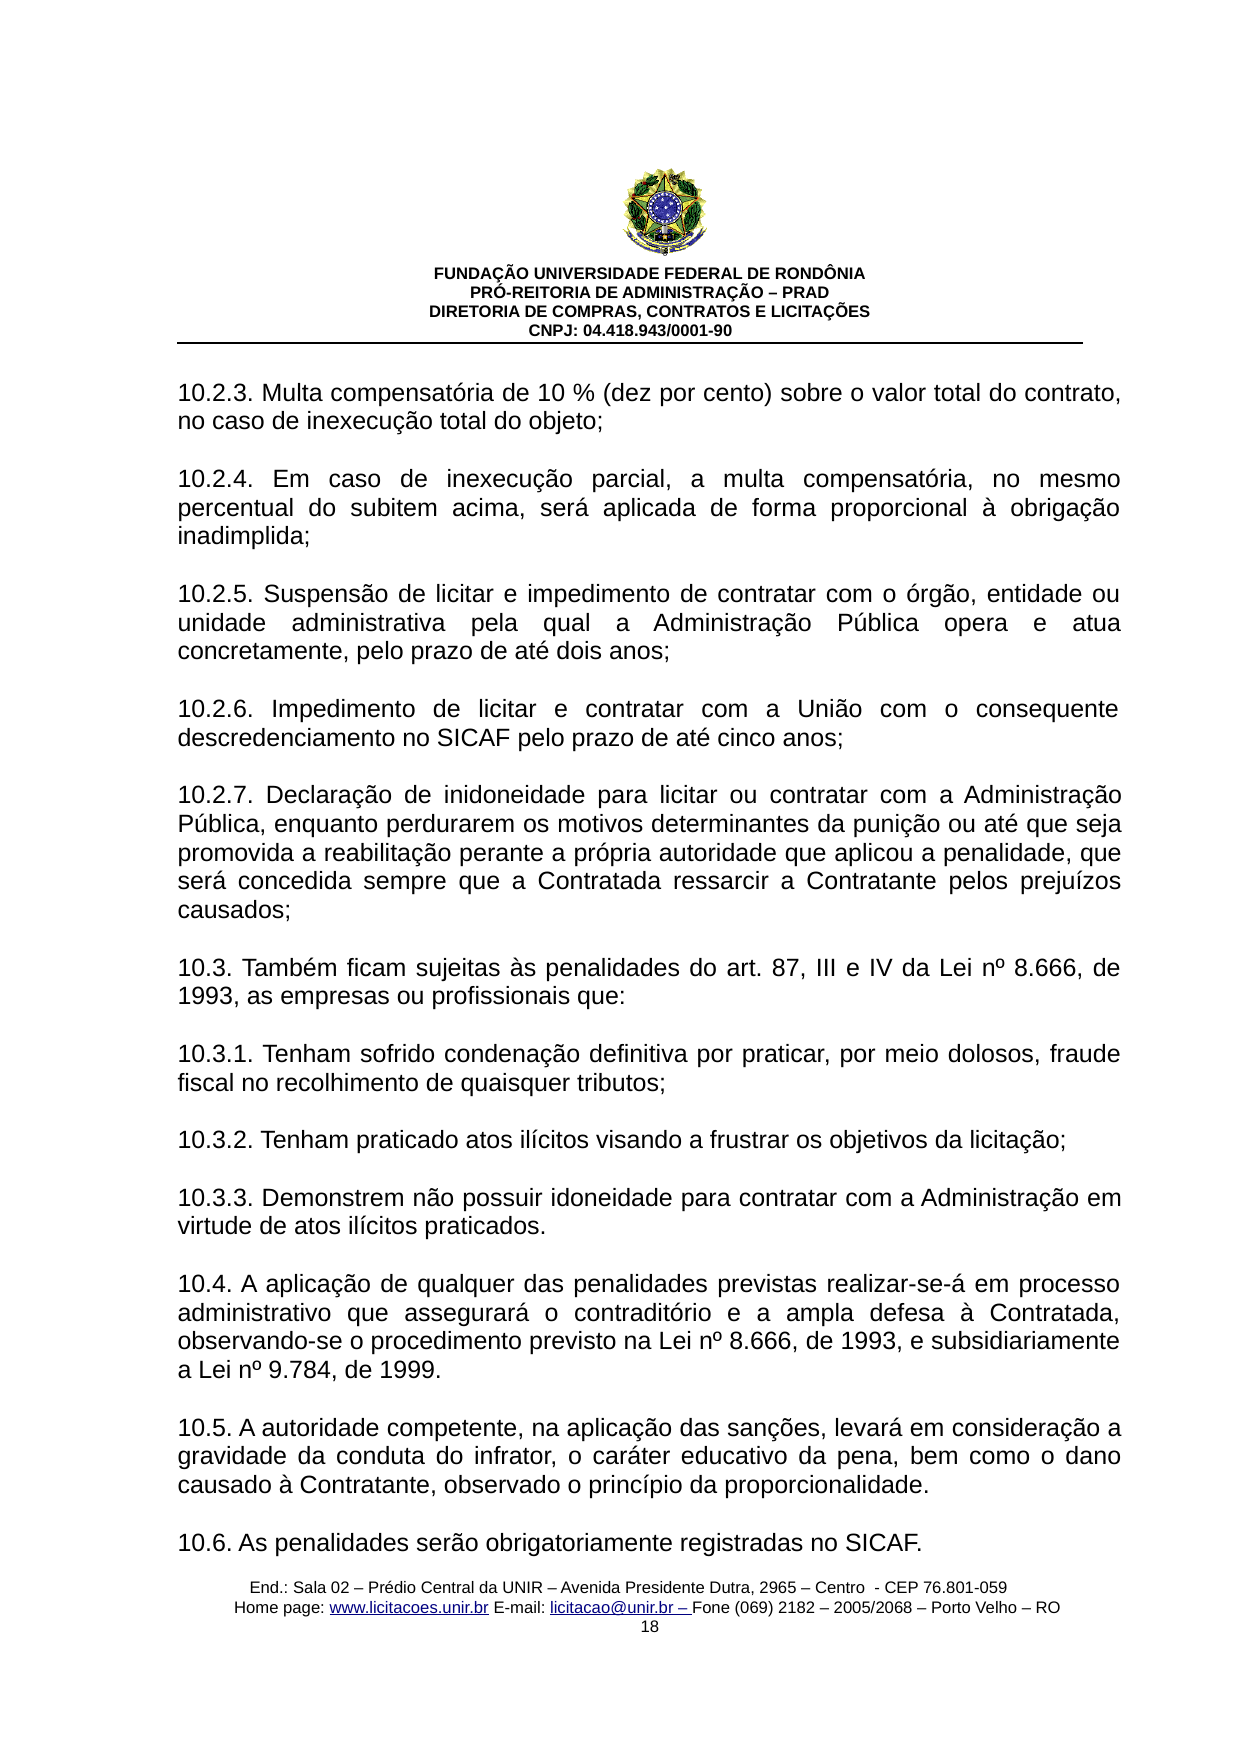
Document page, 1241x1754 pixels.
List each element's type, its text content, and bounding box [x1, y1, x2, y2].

text 10.3.1. Tenham sofrido condenação definitiva por praticar, por meio dolosos, fraude fiscal no recolhimento de quaisquer tributos; [177, 1039, 1122, 1096]
picture [620, 167, 710, 257]
text 10.5. A autoridade competente, na aplicação das sanções, levará em consideração a gravidade da conduta do infrator, o caráter educativo da pena, bem como o dano causado à Contratante, observado o princípio da proporcionalidade. [177, 1412, 1123, 1499]
text 10.2.5. Suspensão de licitar e impedimento de contratar com o órgão, entidade ou unidade administrativa pela qual a Administração Pública opera e atua concretamente, pelo prazo de até dois anos; [177, 579, 1122, 665]
text 10.2.4. Em caso de inexecução parcial, a multa compensatória, no mesmo percentual do subitem acima, será aplicada de forma proporcional à obrigação inadimplida; [177, 464, 1122, 550]
text 10.6. As penalidades serão obrigatoriamente registradas no SICAF. [177, 1527, 1190, 1556]
text 10.2.7. Declaração de inidoneidade para licitar ou contratar com a Administração Pública, enquanto perdurarem os motivos determinantes da punição ou até que seja promovida a reabilitação perante a própria autoridade que aplicou a penalidade, que será concedida sempre que a Contratada ressarcir a Contratante pelos prejuízos causados; [177, 780, 1123, 924]
text 10.2.3. Multa compensatória de 10 % (dez por cento) sobre o valor total do contrato, no caso de inexecução total do objeto; [177, 377, 1123, 435]
text 10.3.3. Demonstrem não possuir idoneidade para contratar com a Administração em virtude de atos ilícitos praticados. [177, 1182, 1123, 1240]
text 10.3. Também ficam sujeitas às penalidades do art. 87, III e IV da Lei nº 8.666, de 1993, as empresas ou profissionais que: [177, 952, 1123, 1010]
text 10.2.6. Impedimento de licitar e contratar com a União com o consequente descredenciamento no SICAF pelo prazo de até cinco anos; [177, 694, 1121, 751]
text 10.4. A aplicação de qualquer das penalidades previstas realizar-se-á em processo administrativo que assegurará o contraditório e a ampla defesa à Contratada, observando-se o procedimento previsto na Lei nº 8.666, de 1993, e subsidiariamente a Lei nº 9.784, de 1999. [177, 1269, 1122, 1384]
text 10.3.2. Tenham praticado atos ilícitos visando a frustrar os objetivos da licitação; [177, 1125, 1190, 1154]
